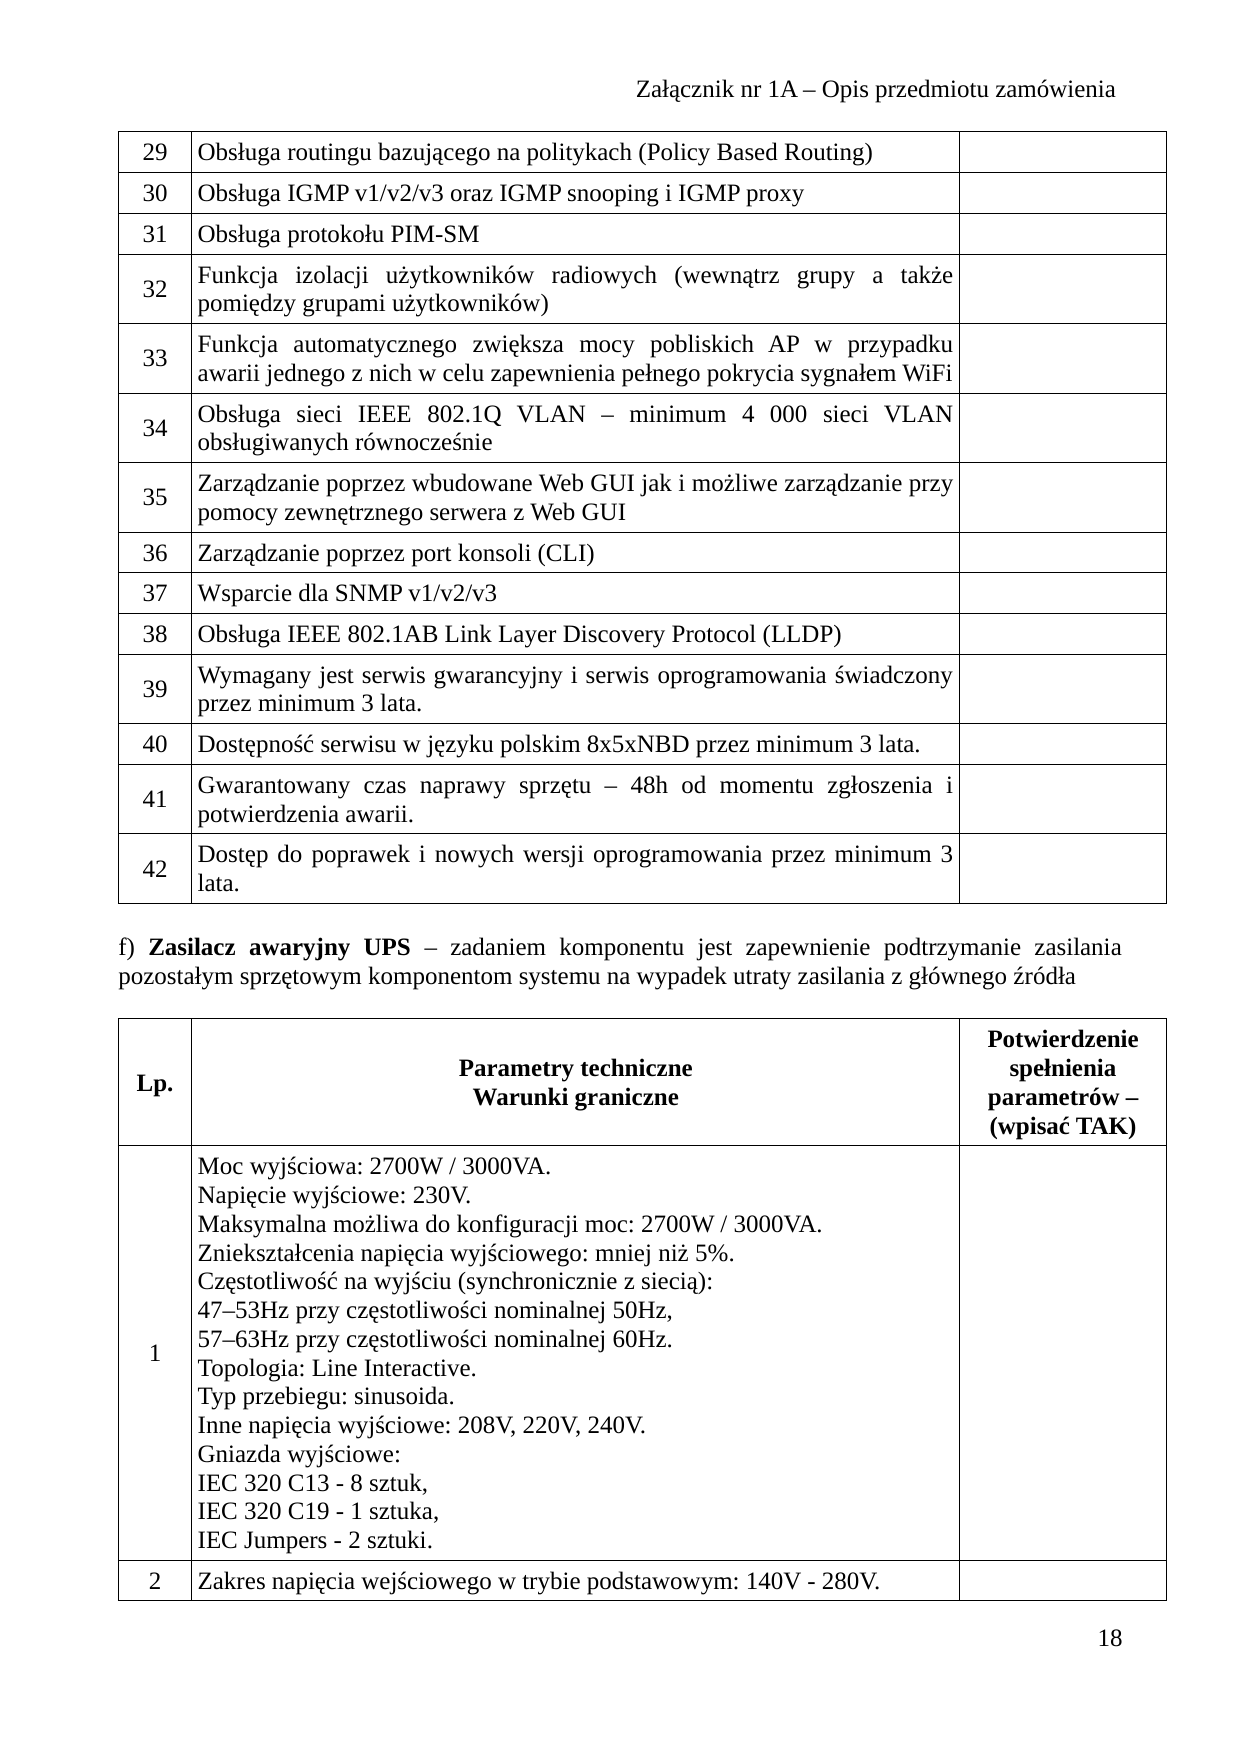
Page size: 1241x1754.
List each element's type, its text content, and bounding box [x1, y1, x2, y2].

table_cell 30 [119, 173, 191, 213]
table_cell [960, 533, 1166, 572]
table_cell 36 [119, 533, 191, 572]
table_cell Gwarantowany czas naprawy sprzętu – 48h od momentu zgłoszenia i potwierdzenia awarii. [192, 765, 959, 833]
table_cell 33 [119, 324, 191, 392]
table_cell Zakres napięcia wejściowego w trybie podstawowym: 140V - 280V. [192, 1561, 959, 1600]
table_cell Moc wyjściowa: 2700W / 3000VA. Napięcie wyjściowe: 230V. Maksymalna możliwa do konfiguracji moc: 2700W / 3000VA. Zniekształcenia napięcia wyjściowego: mniej niż 5%. Częstotliwość na wyjściu (synchronicznie z siecią): 47–53Hz przy częstotliwości nominalnej 50Hz, 57–63Hz przy częstotliwości nominalnej 60Hz. Topologia: Line Interactive. Typ przebiegu: sinusoida. Inne napięcia wyjściowe: 208V, 220V, 240V. Gniazda wyjściowe: IEC 320 C13 - 8 sztuk, IEC 320 C19 - 1 sztuka, IEC Jumpers - 2 sztuki. [192, 1146, 959, 1560]
table_cell Wymagany jest serwis gwarancyjny i serwis oprogramowania świadczony przez minimum 3 lata. [192, 655, 959, 723]
table_cell 1 [119, 1146, 191, 1560]
table_cell [960, 1146, 1166, 1560]
table_cell 41 [119, 765, 191, 833]
table_header Parametry techniczne Warunki graniczne [192, 1019, 959, 1145]
table_cell 37 [119, 573, 191, 613]
table_cell Dostęp do poprawek i nowych wersji oprogramowania przez minimum 3 lata. [192, 834, 959, 903]
table_cell Zarządzanie poprzez wbudowane Web GUI jak i możliwe zarządzanie przy pomocy zewnętrznego serwera z Web GUI [192, 463, 959, 531]
table_cell 40 [119, 724, 191, 764]
table_cell Obsługa IGMP v1/v2/v3 oraz IGMP snooping i IGMP proxy [192, 173, 959, 213]
table_cell [960, 394, 1166, 462]
table_cell [960, 655, 1166, 723]
table_cell Funkcja izolacji użytkowników radiowych (wewnątrz grupy a także pomiędzy grupami użytkowników) [192, 255, 959, 323]
table_cell [960, 573, 1166, 613]
table_cell 34 [119, 394, 191, 462]
table_cell 29 [119, 132, 191, 172]
table_cell Funkcja automatycznego zwiększa mocy pobliskich AP w przypadku awarii jednego z nich w celu zapewnienia pełnego pokrycia sygnałem WiFi [192, 324, 959, 392]
table_cell 35 [119, 463, 191, 531]
text f) Zasilacz awaryjny UPS – zadaniem komponentu jest zapewnienie podtrzymanie zasilania pozostałym sprzętowym komponentom systemu na wypadek utraty zasilania z głównego źródła [118, 932, 1122, 989]
table_cell [960, 173, 1166, 213]
table_cell [960, 765, 1166, 833]
table_cell Obsługa protokołu PIM-SM [192, 214, 959, 253]
table_cell [960, 1561, 1166, 1600]
table_cell Zarządzanie poprzez port konsoli (CLI) [192, 533, 959, 572]
table_cell Obsługa routingu bazującego na politykach (Policy Based Routing) [192, 132, 959, 172]
table_cell 42 [119, 834, 191, 903]
table_cell 32 [119, 255, 191, 323]
table_cell Dostępność serwisu w języku polskim 8x5xNBD przez minimum 3 lata. [192, 724, 959, 764]
table_cell [960, 214, 1166, 253]
table_cell [960, 834, 1166, 903]
table_cell [960, 724, 1166, 764]
table_cell Obsługa IEEE 802.1AB Link Layer Discovery Protocol (LLDP) [192, 614, 959, 653]
table_cell 38 [119, 614, 191, 653]
table_cell 2 [119, 1561, 191, 1600]
table_header Potwierdzenie spełnienia parametrów – (wpisać TAK) [960, 1019, 1166, 1145]
table_cell [960, 132, 1166, 172]
table_cell Obsługa sieci IEEE 802.1Q VLAN – minimum 4 000 sieci VLAN obsługiwanych równocześnie [192, 394, 959, 462]
table_cell [960, 324, 1166, 392]
table_cell 39 [119, 655, 191, 723]
table_cell 31 [119, 214, 191, 253]
table_header Lp. [119, 1019, 191, 1145]
table_cell [960, 614, 1166, 653]
table_cell Wsparcie dla SNMP v1/v2/v3 [192, 573, 959, 613]
table_cell [960, 255, 1166, 323]
table_cell [960, 463, 1166, 531]
